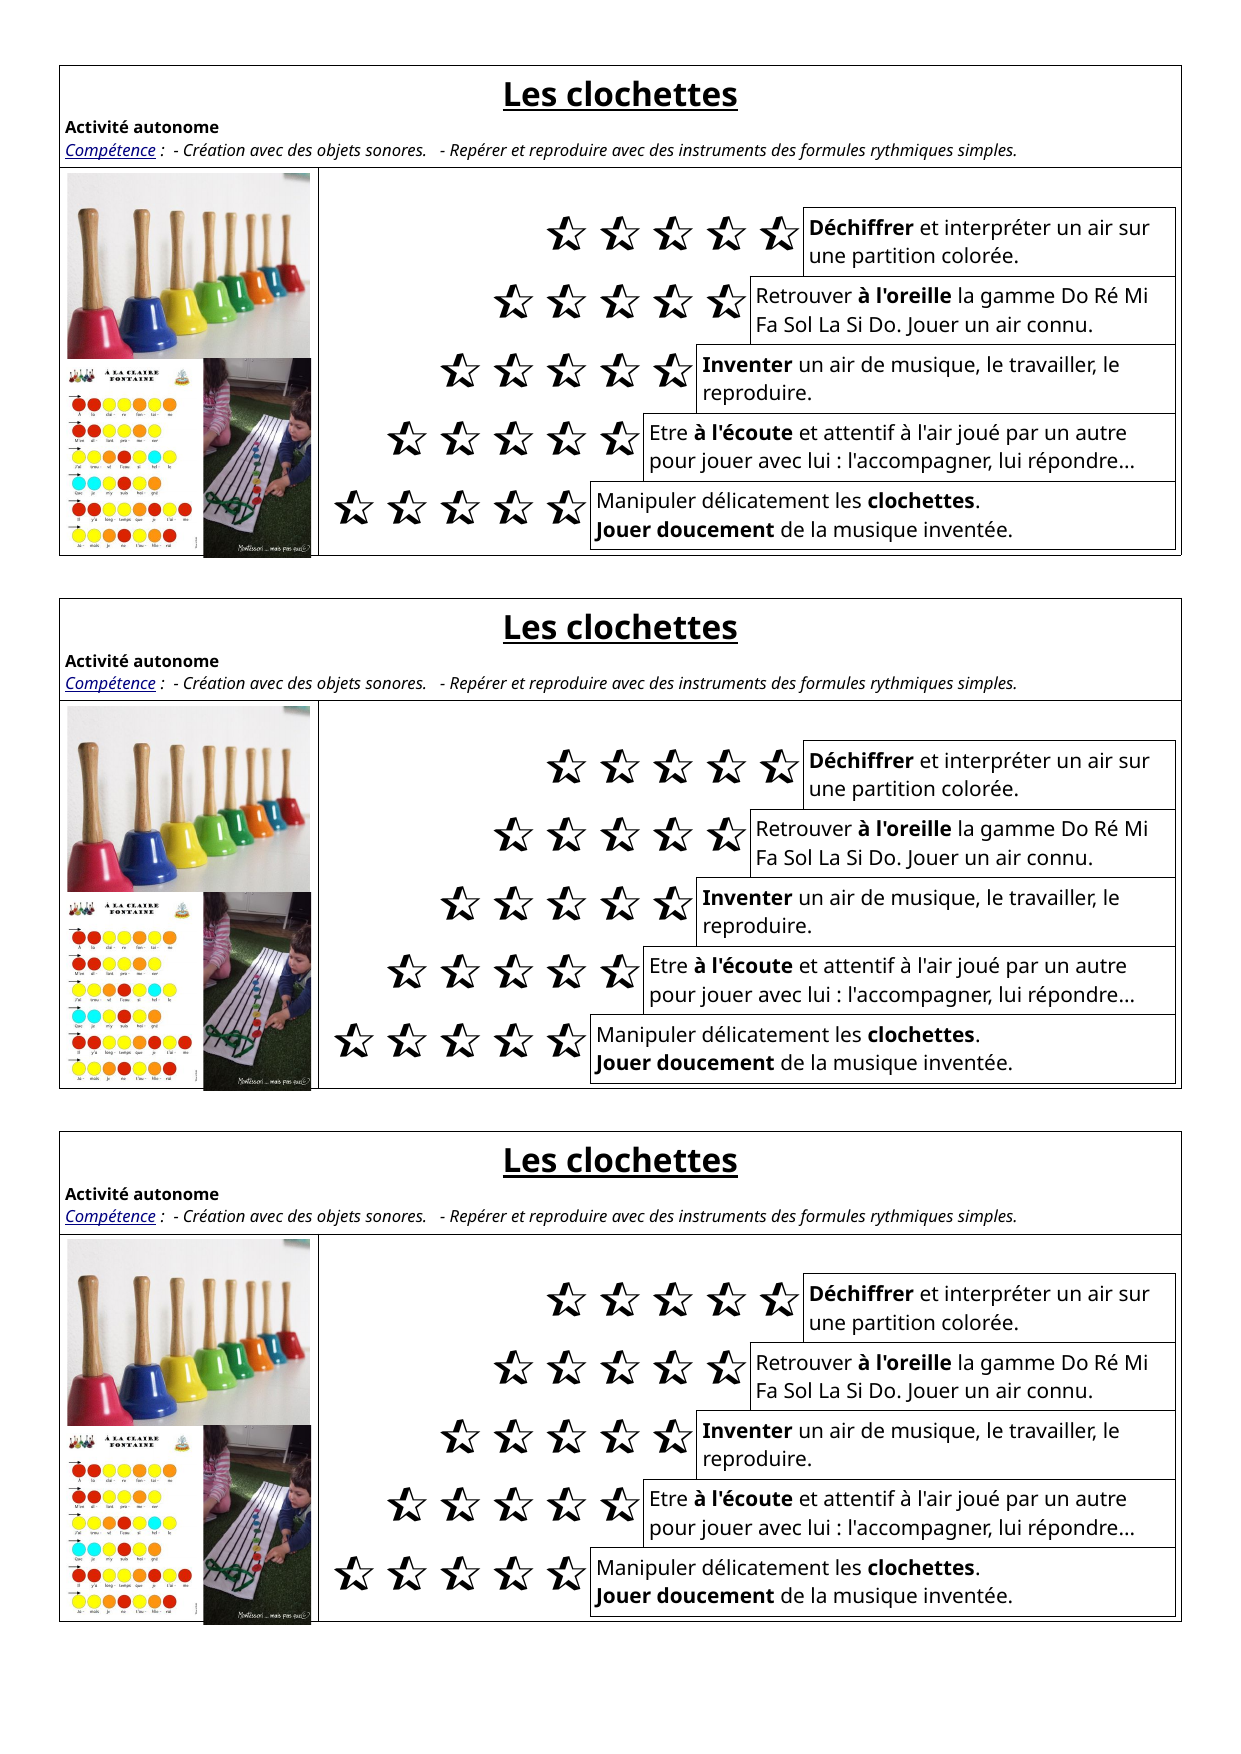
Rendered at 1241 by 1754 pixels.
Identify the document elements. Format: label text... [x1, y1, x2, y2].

table_header [324, 740, 377, 809]
table_cell [324, 1479, 377, 1547]
table_cell Inventer un air de musique, le travailler, le reproduire. [697, 1411, 1175, 1479]
table_cell [60, 1235, 318, 1621]
table_cell Manipuler délicatement les clochettes. Jouer doucement de la musique inventée. [591, 1548, 1175, 1616]
table_cell Manipuler délicatement les clochettes. Jouer doucement de la musique inventée. [591, 1015, 1175, 1082]
table_cell  [324, 1547, 377, 1616]
table_cell Inventer un air de musique, le travailler, le reproduire. [697, 878, 1175, 946]
table_cell  [537, 276, 590, 344]
table_cell  [643, 344, 696, 412]
table_cell Manipuler délicatement les clochettes. Jouer doucement de la musique inventée. [591, 482, 1175, 549]
table_header [324, 1273, 377, 1342]
table_cell  [643, 1342, 696, 1410]
table_header  [696, 1273, 750, 1342]
table_cell [377, 344, 430, 412]
table_cell  [537, 1479, 590, 1547]
table_header Déchiffrer et interpréter un air sur une partition colorée. [804, 1274, 1175, 1342]
table_header [377, 1273, 430, 1342]
table_header  [696, 207, 750, 276]
table_cell  [484, 809, 537, 877]
table_cell  [484, 481, 537, 549]
table_cell  [377, 413, 430, 481]
table_cell  [430, 877, 484, 946]
table_cell  [590, 1479, 643, 1547]
table_cell  [643, 276, 696, 344]
table_cell  [377, 1479, 430, 1547]
table_cell [377, 276, 430, 344]
table_cell  [430, 344, 484, 412]
table_cell Retrouver à l'oreille la gamme Do Ré Mi Fa Sol La Si Do. Jouer un air connu. [751, 277, 1175, 344]
table_header [377, 207, 430, 276]
table_header  [537, 740, 590, 809]
table_cell [324, 946, 377, 1014]
table_cell [324, 1410, 377, 1479]
table_cell  [590, 877, 643, 946]
table_cell  [324, 1014, 377, 1082]
table_header  [590, 740, 643, 809]
table_header Les clochettes Activité autonome Compétence : - Création avec des objets sonores. - Repérer et reproduire avec des instruments des formules rythmiques simples. [60, 599, 1181, 700]
table_cell [377, 1410, 430, 1479]
table_header  [643, 1273, 696, 1342]
table_header  [537, 207, 590, 276]
table_cell  [484, 276, 537, 344]
table_cell  [537, 344, 590, 412]
table_cell [324, 877, 377, 946]
table_cell  [377, 1014, 430, 1082]
table_cell [324, 413, 377, 481]
table_header [377, 740, 430, 809]
table_cell [377, 809, 430, 877]
table_header Les clochettes Activité autonome Compétence : - Création avec des objets sonores. - Repérer et reproduire avec des instruments des formules rythmiques simples. [60, 1132, 1181, 1233]
table_cell [324, 344, 377, 412]
table_cell  [643, 877, 696, 946]
table_header  [643, 207, 696, 276]
table_header  [750, 1273, 803, 1342]
table_cell  [484, 877, 537, 946]
table_cell  [484, 1479, 537, 1547]
table_cell [430, 809, 484, 877]
table_cell  [430, 1014, 484, 1082]
picture [66, 900, 198, 1087]
table_cell [60, 1434, 203, 1621]
table_cell  [537, 413, 590, 481]
table_cell  [537, 946, 590, 1014]
picture [66, 1433, 198, 1620]
table_header [484, 740, 537, 809]
table_header  [590, 1273, 643, 1342]
table_cell Etre à l'écoute et attentif à l'air joué par un autre pour jouer avec lui : l'accompagner, lui répondre... [644, 947, 1175, 1014]
table_header [430, 1273, 484, 1342]
table_cell Etre à l'écoute et attentif à l'air joué par un autre pour jouer avec lui : l'accompagner, lui répondre... [644, 1480, 1175, 1547]
table_cell  [430, 413, 484, 481]
table_cell  [537, 1547, 590, 1616]
table_cell  [537, 1342, 590, 1410]
table_cell  [484, 1410, 537, 1479]
table_header [484, 1273, 537, 1342]
picture [67, 173, 312, 558]
table_cell  [484, 1547, 537, 1616]
table_cell  [696, 809, 750, 877]
table_header Déchiffrer et interpréter un air sur une partition colorée. [804, 208, 1175, 276]
table_cell [324, 1342, 377, 1410]
table_header  [696, 740, 750, 809]
table_cell  [590, 276, 643, 344]
table_cell [319, 1235, 1181, 1621]
table_cell  [377, 946, 430, 1014]
table_header  [750, 207, 803, 276]
table_cell  [430, 1479, 484, 1547]
table_header  [750, 740, 803, 809]
table_header [430, 740, 484, 809]
table_cell  [430, 481, 484, 549]
table_cell  [324, 481, 377, 549]
table_cell [377, 877, 430, 946]
table_cell [319, 168, 1181, 555]
picture [67, 1239, 312, 1625]
table_cell  [643, 809, 696, 877]
table_cell  [484, 413, 537, 481]
table_cell [319, 701, 1181, 1088]
table_cell [60, 701, 318, 1088]
table_header [430, 207, 484, 276]
table_cell  [484, 946, 537, 1014]
table_cell  [537, 481, 590, 549]
table_cell [60, 168, 318, 555]
table_header  [590, 207, 643, 276]
table_cell  [377, 481, 430, 549]
table_cell [430, 276, 484, 344]
table_cell  [484, 344, 537, 412]
picture [67, 706, 312, 1091]
table_cell  [643, 1410, 696, 1479]
table_cell Etre à l'écoute et attentif à l'air joué par un autre pour jouer avec lui : l'accompagner, lui répondre... [644, 414, 1175, 481]
table_cell  [484, 1014, 537, 1082]
table_header  [643, 740, 696, 809]
table_cell Retrouver à l'oreille la gamme Do Ré Mi Fa Sol La Si Do. Jouer un air connu. [751, 810, 1175, 877]
table_cell  [590, 946, 643, 1014]
table_header  [537, 1273, 590, 1342]
table_cell  [430, 946, 484, 1014]
table_cell  [590, 344, 643, 412]
table_cell  [537, 877, 590, 946]
table_cell  [590, 1342, 643, 1410]
table_cell [324, 809, 377, 877]
table_header Les clochettes Activité autonome Compétence : - Création avec des objets sonores. - Repérer et reproduire avec des instruments des formules rythmiques simples. [60, 66, 1181, 167]
table_cell  [430, 1410, 484, 1479]
table_cell  [590, 1410, 643, 1479]
table_header [484, 207, 537, 276]
picture [66, 367, 198, 554]
table_cell  [537, 1014, 590, 1082]
table_cell  [537, 1410, 590, 1479]
table_cell Inventer un air de musique, le travailler, le reproduire. [697, 345, 1175, 412]
table_cell  [537, 809, 590, 877]
table_cell  [377, 1547, 430, 1616]
table_header [324, 207, 377, 276]
table_cell  [430, 1547, 484, 1616]
table_cell [377, 1342, 430, 1410]
table_cell Retrouver à l'oreille la gamme Do Ré Mi Fa Sol La Si Do. Jouer un air connu. [751, 1343, 1175, 1410]
table_cell  [590, 809, 643, 877]
table_header Déchiffrer et interpréter un air sur une partition colorée. [804, 741, 1175, 809]
table_cell  [484, 1342, 537, 1410]
table_cell [324, 276, 377, 344]
table_cell [430, 1342, 484, 1410]
table_cell  [590, 413, 643, 481]
table_cell  [696, 1342, 750, 1410]
table_cell  [696, 276, 750, 344]
